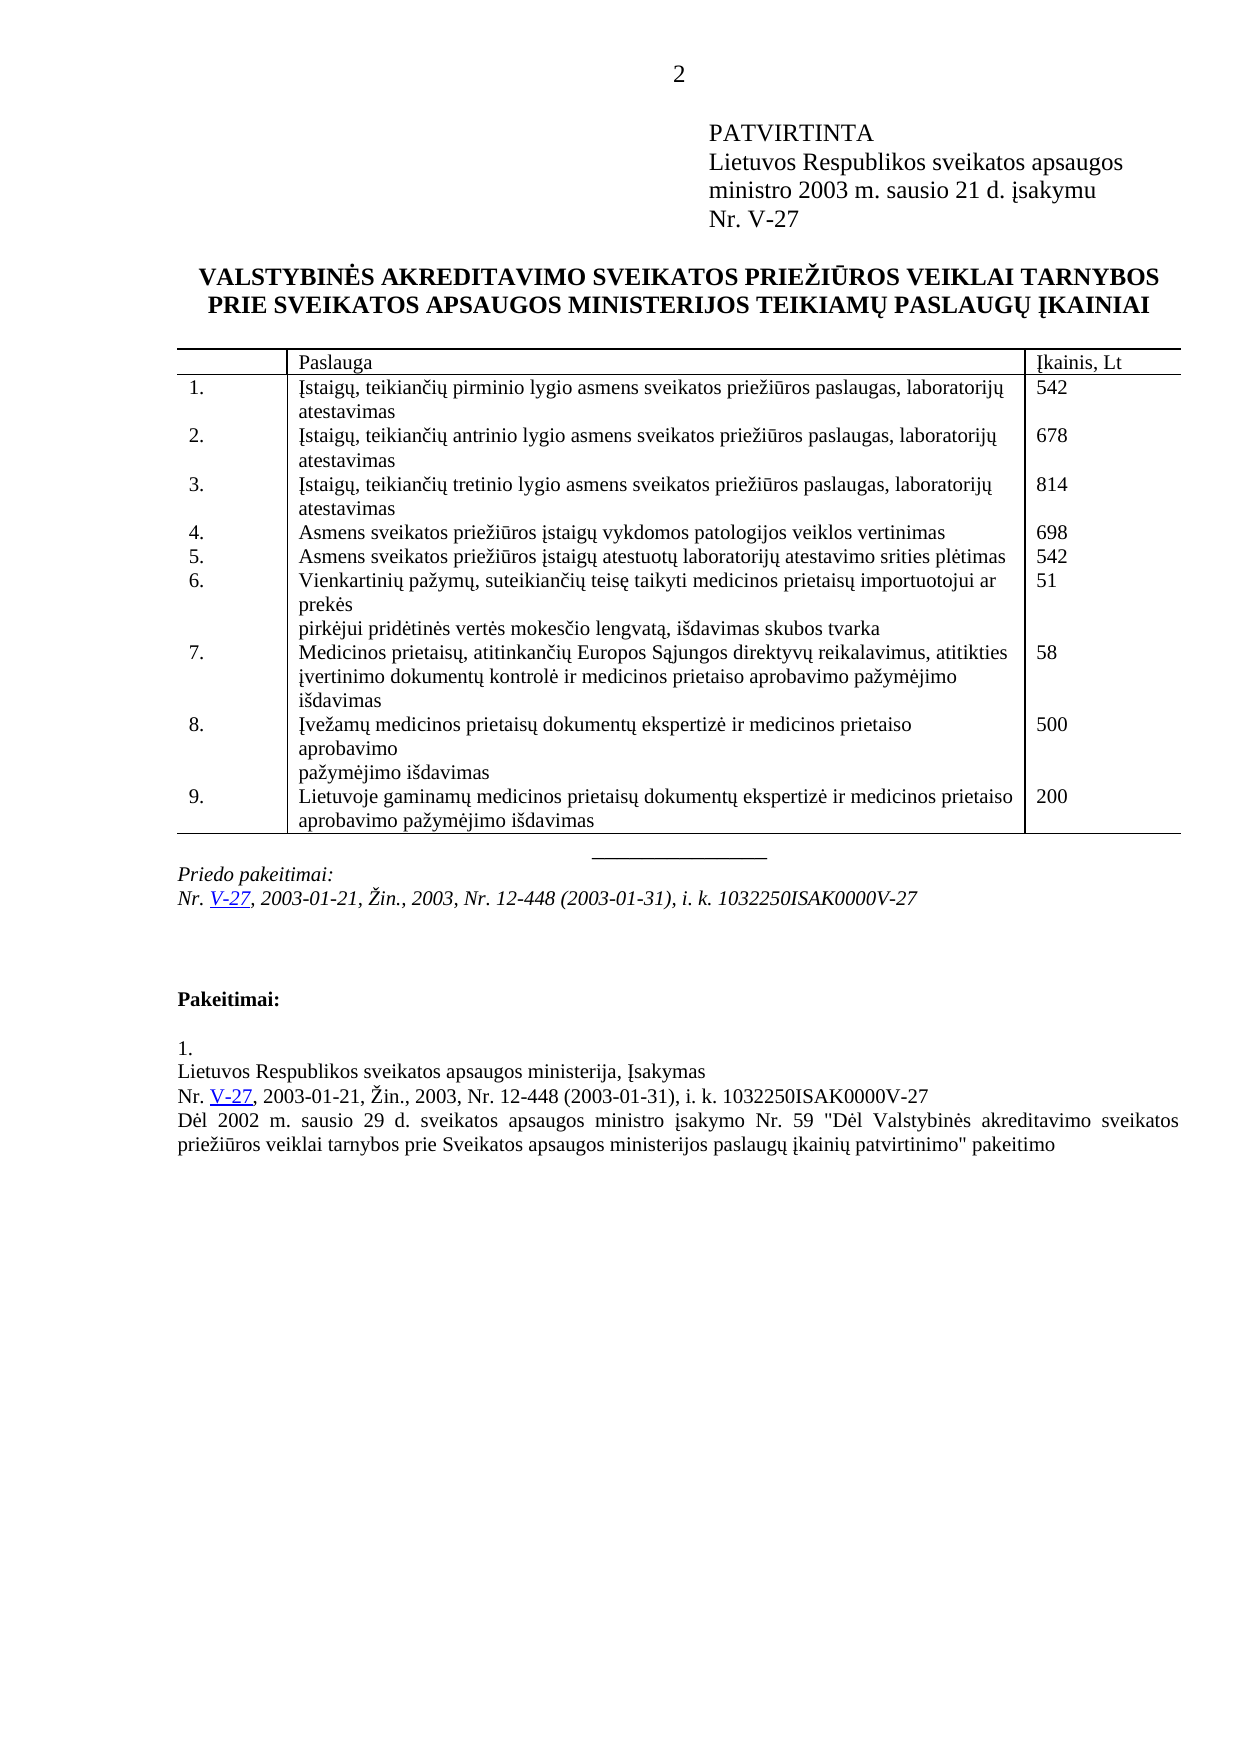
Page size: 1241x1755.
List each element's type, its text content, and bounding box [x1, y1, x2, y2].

table_cell Įstaigų, teikiančių tretinio lygio asmens sveikatos priežiūros paslaugas, laboratorijų atestavimas [288, 472, 1024, 520]
table_cell Įstaigų, teikiančių antrinio lygio asmens sveikatos priežiūros paslaugas, laboratorijų atestavimas [288, 424, 1024, 472]
table_cell [177, 664, 287, 712]
table_cell [1026, 664, 1181, 712]
text Lietuvos Respublikos sveikatos apsaugos [177, 147, 1181, 176]
table_cell 200 [1026, 784, 1181, 808]
table_cell Medicinos prietaisų, atitinkančių Europos Sąjungos direktyvų reikalavimus, atitikties [288, 640, 1024, 664]
table_cell 814 [1026, 472, 1181, 520]
text Nr. V-27 [177, 204, 1181, 233]
table_cell 58 [1026, 640, 1181, 664]
table_cell Įstaigų, teikiančių pirminio lygio asmens sveikatos priežiūros paslaugas, laboratorijų atestavimas [288, 375, 1024, 423]
table_cell 542 [1026, 375, 1181, 423]
table_header Įkainis, Lt [1026, 350, 1181, 374]
text ______________ [177, 834, 1181, 862]
table_cell 9. [177, 784, 287, 808]
table_cell [177, 760, 287, 784]
table_cell 678 [1026, 424, 1181, 472]
text Nr. V-27, 2003-01-21, Žin., 2003, Nr. 12-448 (2003-01-31), i. k. 1032250ISAK0000V-27 [177, 886, 1181, 910]
table_cell [1026, 760, 1181, 784]
table_cell 4. [177, 520, 287, 544]
table_cell 51 [1026, 568, 1181, 616]
table_cell 1. [177, 375, 287, 423]
table_cell 7. [177, 640, 287, 664]
table_cell 698 [1026, 520, 1181, 544]
table_cell įvertinimo dokumentų kontrolė ir medicinos prietaiso aprobavimo pažymėjimo išdavimas [288, 664, 1024, 712]
table_cell [177, 809, 287, 832]
text Dėl 2002 m. sausio 29 d. sveikatos apsaugos ministro įsakymo Nr. 59 "Dėl Valstybinės akreditavimo sveikatos priežiūros veiklai tarnybos prie Sveikatos apsaugos ministerijos paslaugų įkainių patvirtinimo" pakeitimo [177, 1108, 1181, 1156]
table_cell Asmens sveikatos priežiūros įstaigų vykdomos patologijos veiklos vertinimas [288, 520, 1024, 544]
table_cell [1026, 809, 1181, 832]
text ministro 2003 m. sausio 21 d. įsakymu [177, 176, 1181, 204]
table_header Paslauga [288, 350, 1024, 374]
text PATVIRTINTA [709, 118, 1181, 147]
table_cell 3. [177, 472, 287, 520]
table_cell aprobavimo pažymėjimo išdavimas [288, 809, 1024, 832]
table_cell Vienkartinių pažymų, suteikiančių teisę taikyti medicinos prietaisų importuotojui ar prekės [288, 568, 1024, 616]
table_cell 5. [177, 544, 287, 568]
table_cell Įvežamų medicinos prietaisų dokumentų ekspertizė ir medicinos prietaiso aprobavimo [288, 712, 1024, 760]
table_cell 542 [1026, 544, 1181, 568]
table_cell pažymėjimo išdavimas [288, 760, 1024, 784]
table_cell Lietuvoje gaminamų medicinos prietaisų dokumentų ekspertizė ir medicinos prietaiso [288, 784, 1024, 808]
table_cell pirkėjui pridėtinės vertės mokesčio lengvatą, išdavimas skubos tvarka [288, 616, 1024, 640]
table_cell 6. [177, 568, 287, 616]
text Pakeitimai: [177, 987, 1181, 1011]
table_cell 8. [177, 712, 287, 760]
table_cell 2. [177, 424, 287, 472]
table_cell [1026, 616, 1181, 640]
text Priedo pakeitimai: [177, 862, 1181, 886]
text Nr. V-27, 2003-01-21, Žin., 2003, Nr. 12-448 (2003-01-31), i. k. 1032250ISAK0000V-27 [177, 1083, 1181, 1108]
table_header [177, 350, 286, 374]
text VALSTYBINĖS AKREDITAVIMO SVEIKATOS PRIEŽIŪROS VEIKLAI TARNYBOS PRIE SVEIKATOS APSAUGOS MINISTERIJOS TEIKIAMŲ PASLAUGŲ ĮKAINIAI [177, 262, 1181, 319]
text 1. [177, 1035, 1181, 1059]
table_cell [177, 616, 287, 640]
table_cell Asmens sveikatos priežiūros įstaigų atestuotų laboratorijų atestavimo srities plėtimas [288, 544, 1024, 568]
text Lietuvos Respublikos sveikatos apsaugos ministerija, Įsakymas [177, 1059, 1181, 1083]
table_cell 500 [1026, 712, 1181, 760]
